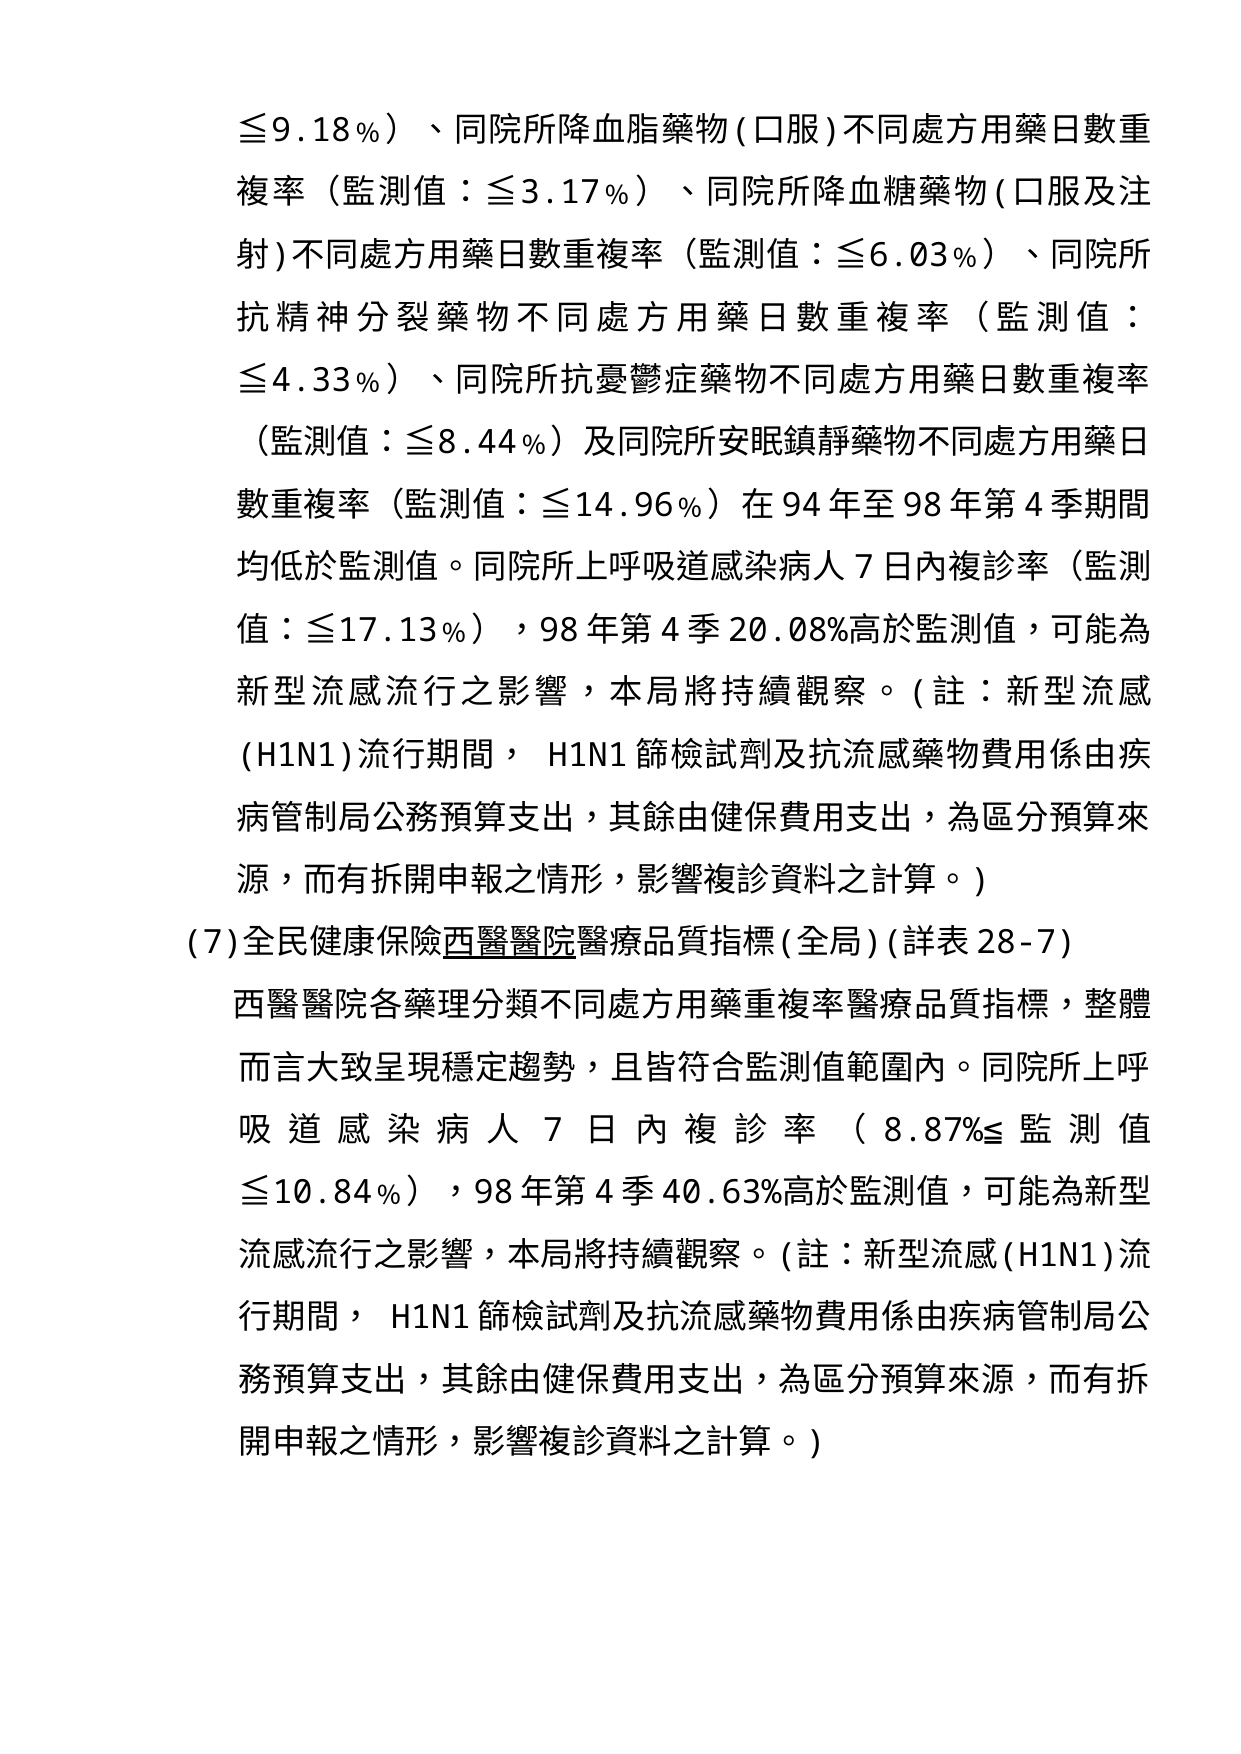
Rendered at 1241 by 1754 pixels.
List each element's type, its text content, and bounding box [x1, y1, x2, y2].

text (7)全民健康保險西醫醫院醫療品質指標(全局)(詳表28-7) [182, 898, 1152, 960]
text 西醫醫院各藥理分類不同處方用藥重複率醫療品質指標，整體而言大致呈現穩定趨勢，且皆符合監測值範圍內。同院所上呼吸道感染病人7日內複診率（8.87%≦監測值≦10.84﹪），98年第4季40.63%高於監測值，可能為新型流感流行之影響，本局將持續觀察。(註：新型流感(H1N1)流行期間， H1N1篩檢試劑及抗流感藥物費用係由疾病管制局公務預算支出，其餘由健保費用支出，為區分預算來源，而有拆開申報之情形，影響複診資料之計算。) [233, 960, 1152, 1460]
text ≦9.18﹪）、同院所降血脂藥物(口服)不同處方用藥日數重複率（監測值：≦3.17﹪）、同院所降血糖藥物(口服及注射)不同處方用藥日數重複率（監測值：≦6.03﹪）、同院所抗精神分裂藥物不同處方用藥日數重複率（監測值：≦4.33﹪）、同院所抗憂鬱症藥物不同處方用藥日數重複率（監測值：≦8.44﹪）及同院所安眠鎮靜藥物不同處方用藥日數重複率（監測值：≦14.96﹪）在94年至98年第4季期間均低於監測值。同院所上呼吸道感染病人7日內複診率（監測值：≦17.13﹪），98年第4季20.08%高於監測值，可能為新型流感流行之影響，本局將持續觀察。(註：新型流感(H1N1)流行期間， H1N1篩檢試劑及抗流感藥物費用係由疾病管制局公務預算支出，其餘由健保費用支出，為區分預算來源，而有拆開申報之情形，影響複診資料之計算。) [236, 85, 1152, 898]
